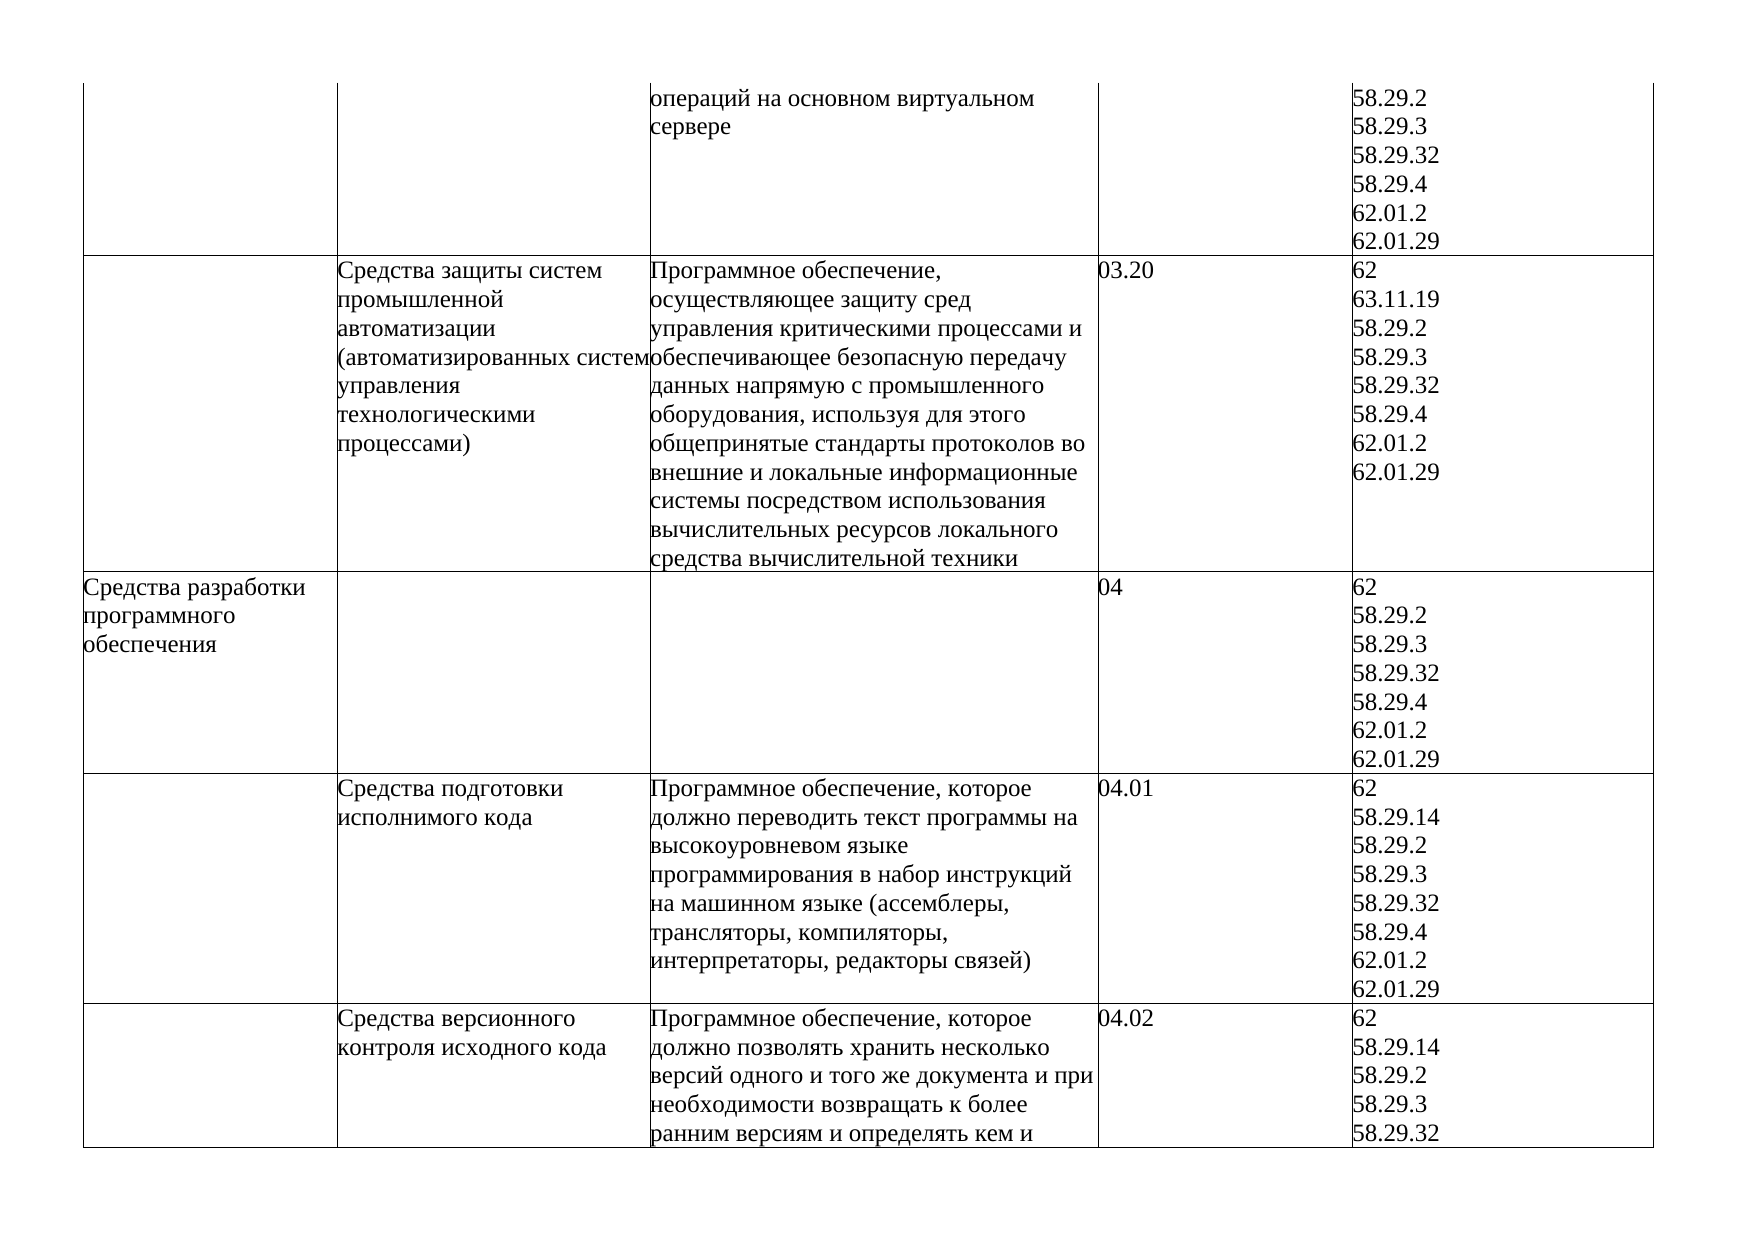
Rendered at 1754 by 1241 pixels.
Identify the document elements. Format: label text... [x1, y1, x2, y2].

table_cell Программное обеспечение, которое должно переводить текст программы на высокоуровневом языке программирования в набор инструкций на машинном языке (ассемблеры, трансляторы, компиляторы, интерпретаторы, редакторы связей) [651, 774, 1098, 1003]
table_cell 58.29.2 58.29.3 58.29.32 58.29.4 62.01.2 62.01.29 [1353, 83, 1653, 255]
table_cell 62 58.29.14 58.29.2 58.29.3 58.29.32 [1353, 1004, 1653, 1147]
table_cell 03.20 [1099, 256, 1352, 571]
table_cell 62 58.29.2 58.29.3 58.29.32 58.29.4 62.01.2 62.01.29 [1353, 572, 1653, 773]
table_cell Средства версионного контроля исходного кода [338, 1004, 650, 1147]
table_cell 62 58.29.14 58.29.2 58.29.3 58.29.32 58.29.4 62.01.2 62.01.29 [1353, 774, 1653, 1003]
table_cell 04.02 [1099, 1004, 1352, 1147]
table_cell [651, 572, 1098, 773]
table_cell [84, 1004, 337, 1147]
table_cell Средства защиты систем промышленной автоматизации (автоматизированных систем управления технологическими процессами) [338, 256, 650, 571]
table_cell [84, 256, 337, 571]
table_cell Средства подготовки исполнимого кода [338, 774, 650, 1003]
table_cell [1099, 83, 1352, 255]
table_cell Средства разработки программного обеспечения [84, 572, 337, 773]
table_cell [84, 774, 337, 1003]
table_cell 62 63.11.19 58.29.2 58.29.3 58.29.32 58.29.4 62.01.2 62.01.29 [1353, 256, 1653, 571]
table_cell Программное обеспечение, осуществляющее защиту сред управления критическими процессами и обеспечивающее безопасную передачу данных напрямую с промышленного оборудования, используя для этого общепринятые стандарты протоколов во внешние и локальные информационные системы посредством использования вычислительных ресурсов локального средства вычислительной техники [651, 256, 1098, 571]
table_cell 04 [1099, 572, 1352, 773]
table_cell [338, 83, 650, 255]
table_cell 04.01 [1099, 774, 1352, 1003]
table_cell Программное обеспечение, которое должно позволять хранить несколько версий одного и того же документа и при необходимости возвращать к более ранним версиям и определять кем и [651, 1004, 1098, 1147]
table_cell [84, 83, 337, 255]
table_cell [338, 572, 650, 773]
table_cell операций на основном виртуальном сервере [651, 83, 1098, 255]
